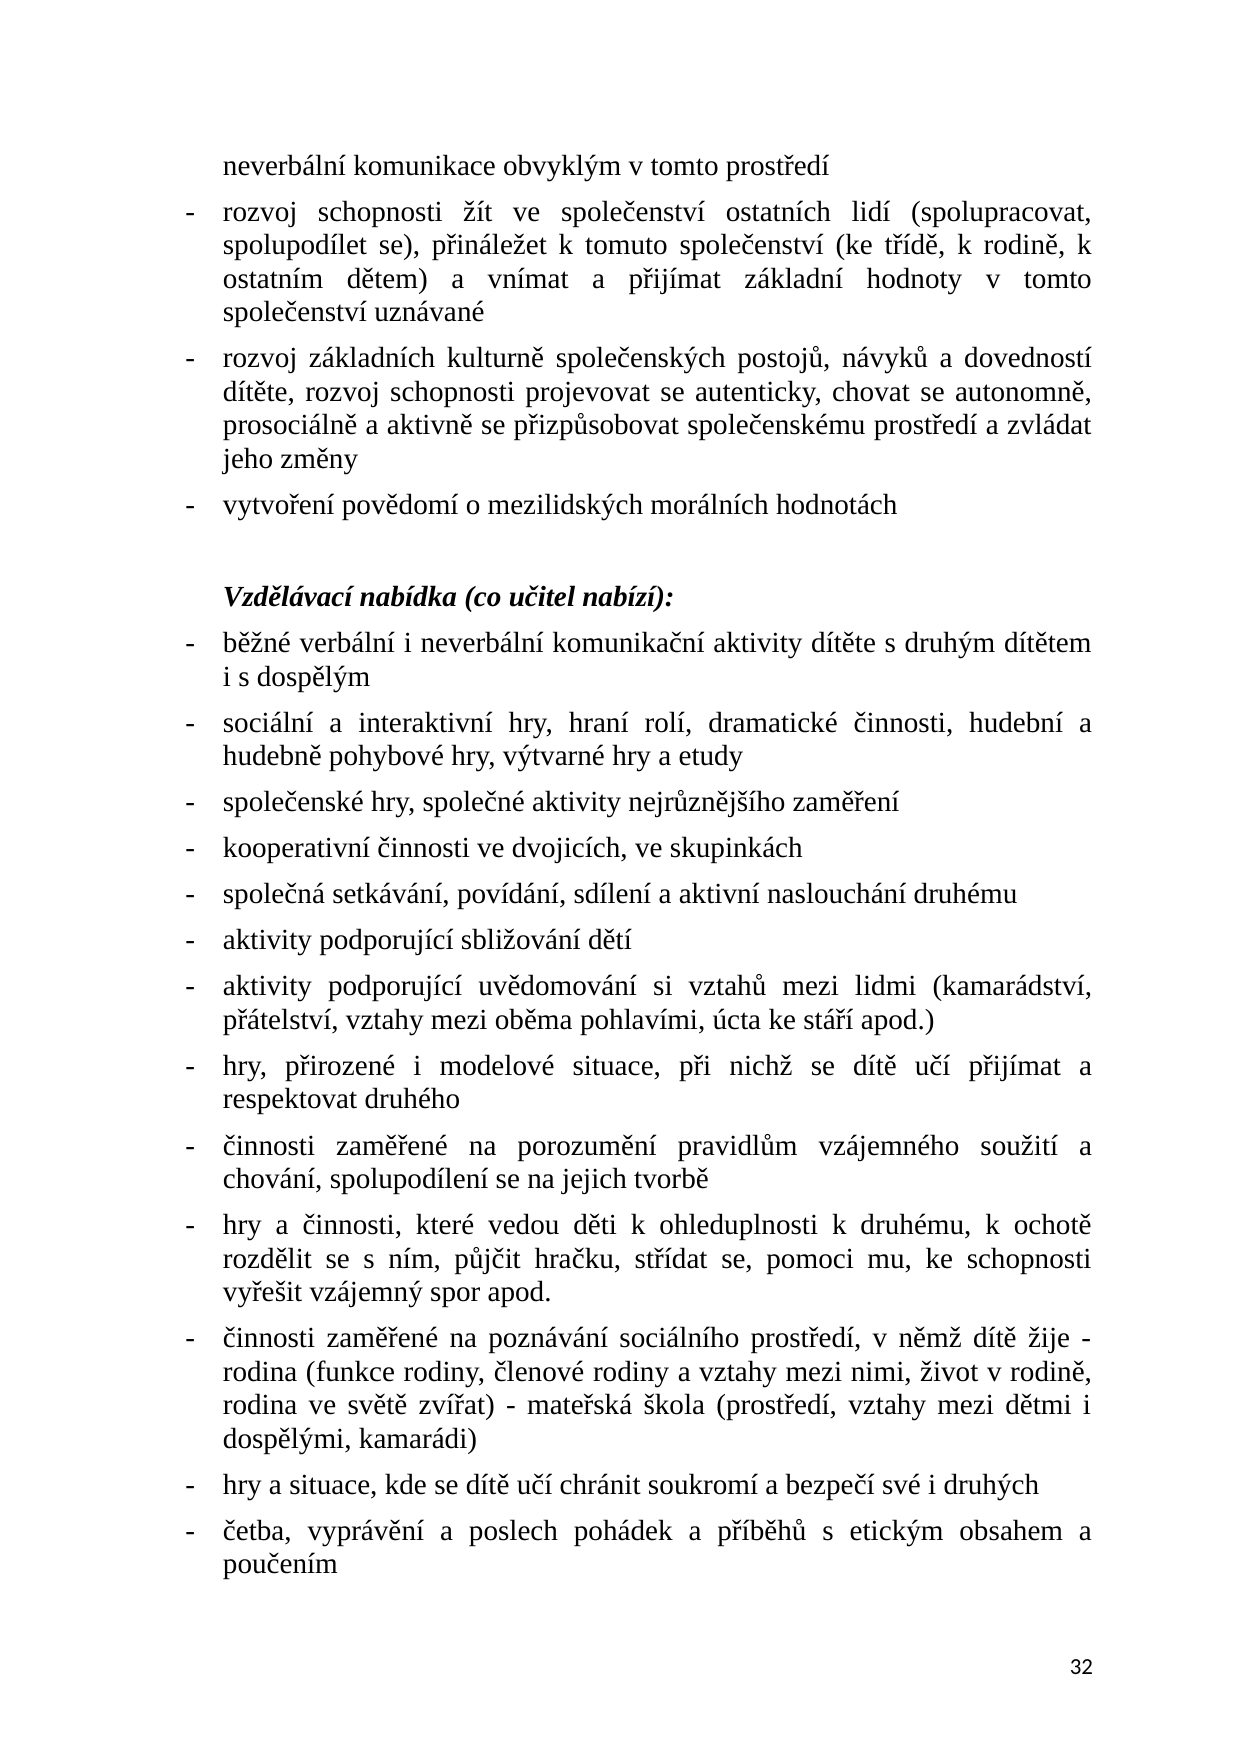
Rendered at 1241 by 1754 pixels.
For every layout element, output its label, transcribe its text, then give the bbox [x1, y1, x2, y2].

list vytvoření povědomí o mezilidských morálních hodnotách [185, 487, 1093, 521]
list činnosti zaměřené na porozumění pravidlům vzájemného soužití a chování, spolupodílení se na jejich tvorbě [185, 1128, 1093, 1195]
list hry a činnosti, které vedou děti k ohleduplnosti k druhému, k ochotě rozdělit se s ním, půjčit hračku, střídat se, pomoci mu, ke schopnosti vyřešit vzájemný spor apod. [185, 1207, 1093, 1308]
list společná setkávání, povídání, sdílení a aktivní naslouchání druhému [185, 876, 1093, 910]
list kooperativní činnosti ve dvojicích, ve skupinkách [185, 830, 1093, 864]
list činnosti zaměřené na poznávání sociálního prostředí, v němž dítě žije - rodina (funkce rodiny, členové rodiny a vztahy mezi nimi, život v rodině, rodina ve světě zvířat) - mateřská škola (prostředí, vztahy mezi dětmi i dospělými, kamarádi) [185, 1320, 1093, 1454]
list Vzdělávací nabídka (co učitel nabízí): [185, 579, 1093, 613]
list hry a situace, kde se dítě učí chránit soukromí a bezpečí své i druhých [185, 1467, 1093, 1501]
list aktivity podporující uvědomování si vztahů mezi lidmi (kamarádství, přátelství, vztahy mezi oběma pohlavími, úcta ke stáří apod.) [185, 968, 1093, 1036]
list hry, přirozené i modelové situace, při nichž se dítě učí přijímat a respektovat druhého [185, 1048, 1093, 1115]
list rozvoj schopnosti žít ve společenství ostatních lidí (spolupracovat, spolupodílet se), přináležet k tomuto společenství (ke třídě, k rodině, k ostatním dětem) a vnímat a přijímat základní hodnoty v tomto společenství uznávané [185, 194, 1093, 328]
list rozvoj základních kulturně společenských postojů, návyků a dovedností dítěte, rozvoj schopnosti projevovat se autenticky, chovat se autonomně, prosociálně a aktivně se přizpůsobovat společenskému prostředí a zvládat jeho změny [185, 340, 1093, 474]
list společenské hry, společné aktivity nejrůznějšího zaměření [185, 784, 1093, 818]
list běžné verbální i neverbální komunikační aktivity dítěte s druhým dítětem i s dospělým [185, 625, 1093, 692]
list aktivity podporující sbližování dětí [185, 922, 1093, 956]
list četba, vyprávění a poslech pohádek a příběhů s etickým obsahem a poučením [185, 1513, 1093, 1580]
list sociální a interaktivní hry, hraní rolí, dramatické činnosti, hudební a hudebně pohybové hry, výtvarné hry a etudy [185, 705, 1093, 772]
list neverbální komunikace obvyklým v tomto prostředí [185, 148, 1093, 181]
